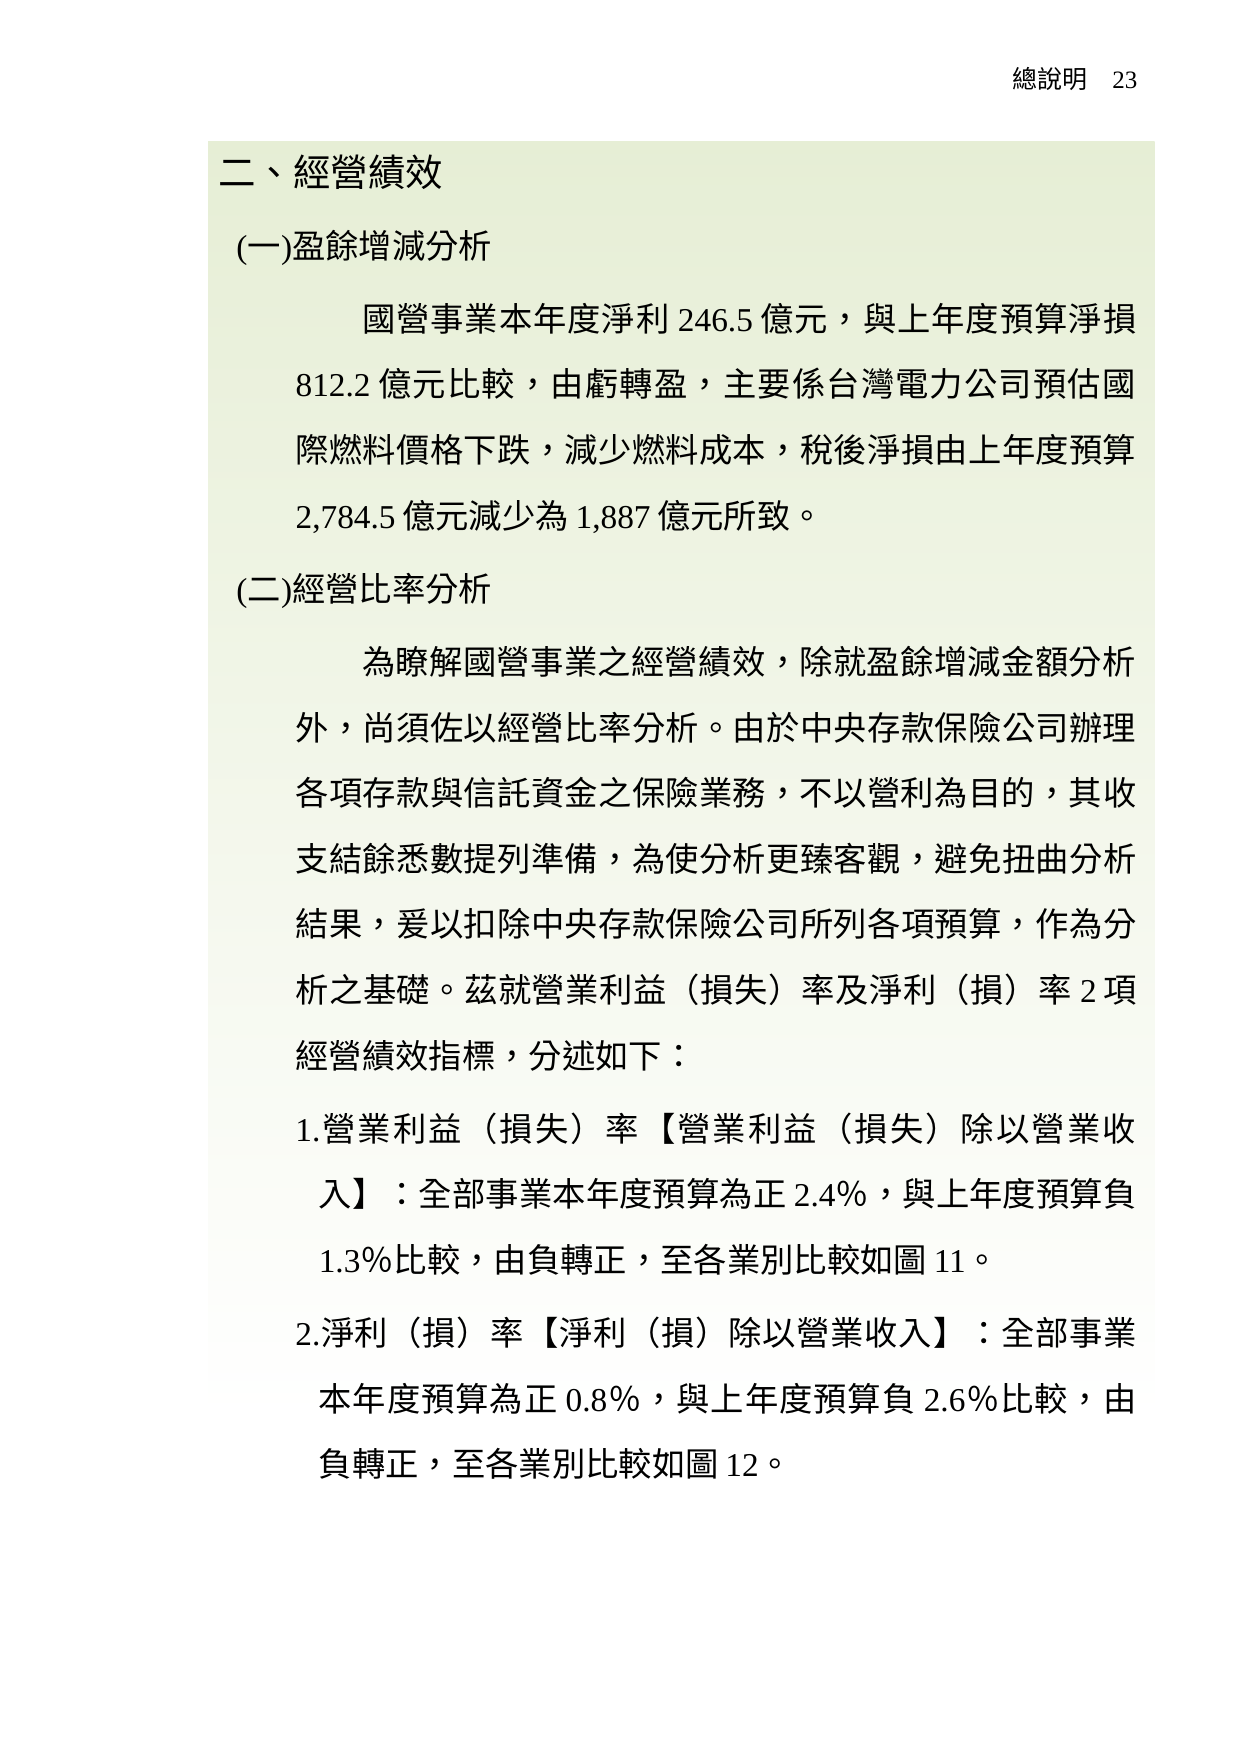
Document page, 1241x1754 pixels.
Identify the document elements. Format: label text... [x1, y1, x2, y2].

text 國營事業本年度淨利246.5億元，與上年度預算淨損812.2億元比較，由虧轉盈，主要係台灣電力公司預估國際燃料價格下跌，減少燃料成本，稅後淨損由上年度預算2,784.5億元減少為1,887億元所致。 [295, 279, 1137, 541]
text 二、經營績效 [218, 142, 1137, 198]
text 為瞭解國營事業之經營績效，除就盈餘增減金額分析外，尚須佐以經營比率分析。由於中央存款保險公司辦理各項存款與信託資金之保險業務，不以營利為目的，其收支結餘悉數提列準備，為使分析更臻客觀，避免扭曲分析結果，爰以扣除中央存款保險公司所列各項預算，作為分析之基礎。茲就營業利益（損失）率及淨利（損）率2項經營績效指標，分述如下： [295, 622, 1137, 1081]
text (一)盈餘增減分析 [236, 206, 1137, 271]
text 2.淨利（損）率【淨利（損）除以營業收入】：全部事業本年度預算為正0.8％，與上年度預算負2.6％比較，由負轉正，至各業別比較如圖12。 [295, 1293, 1137, 1490]
text 1.營業利益（損失）率【營業利益（損失）除以營業收入】：全部事業本年度預算為正2.4％，與上年度預算負1.3％比較，由負轉正，至各業別比較如圖11。 [295, 1089, 1137, 1286]
text (二)經營比率分析 [236, 549, 1137, 614]
